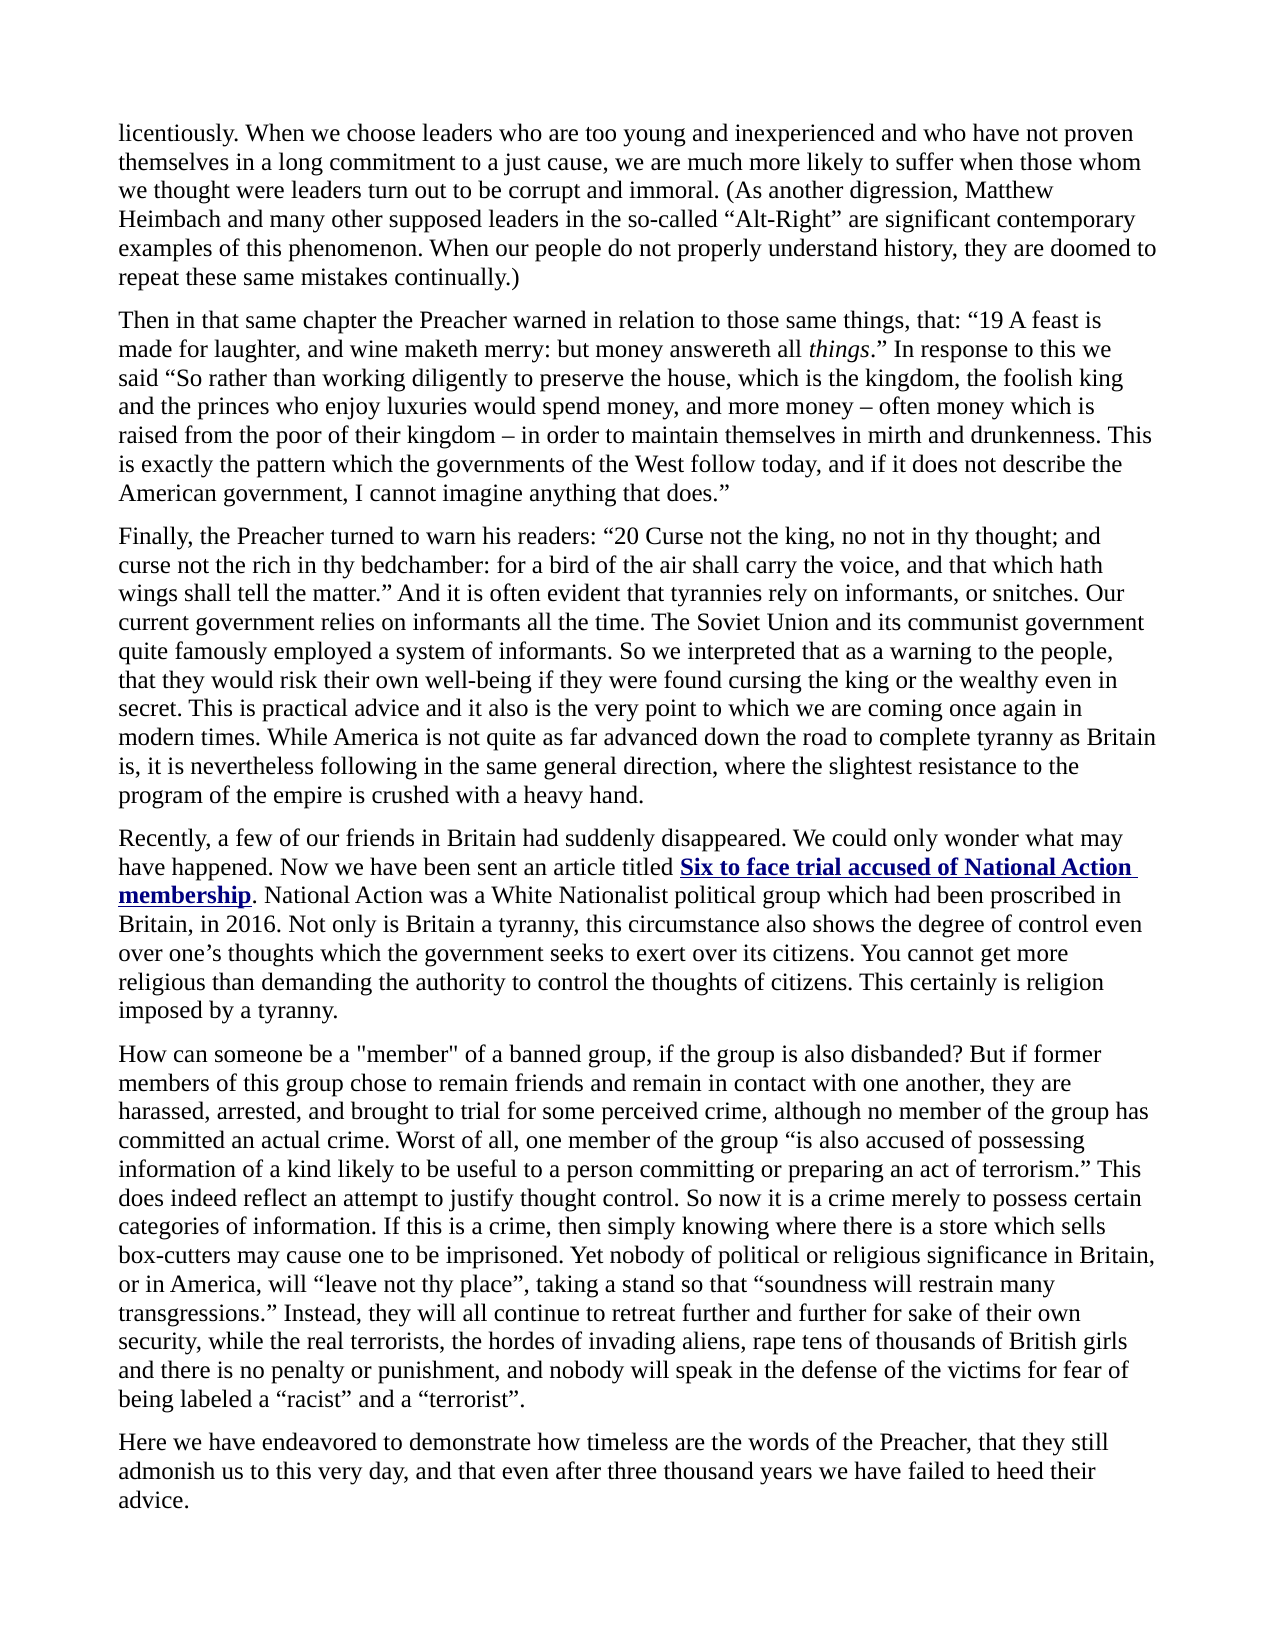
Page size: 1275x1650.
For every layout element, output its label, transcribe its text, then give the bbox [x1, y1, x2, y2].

text Here we have endeavored to demonstrate how timeless are the words of the Preacher, that they still admonish us to this very day, and that even after three thousand years we have failed to heed their advice. [118, 1427, 1157, 1513]
text Recently, a few of our friends in Britain had suddenly disappeared. We could only wonder what may have happened. Now we have been sent an article titled Six to face trial accused of National Action membership. National Action was a White Nationalist political group which had been proscribed in Britain, in 2016. Not only is Britain a tyranny, this circumstance also shows the degree of control even over one’s thoughts which the government seeks to exert over its citizens. You cannot get more religious than demanding the authority to control the thoughts of citizens. This certainly is religion imposed by a tyranny. [118, 823, 1157, 1024]
text How can someone be a "member" of a banned group, if the group is also disbanded? But if former members of this group chose to remain friends and remain in contact with one another, they are harassed, arrested, and brought to trial for some perceived crime, although no member of the group has committed an actual crime. Worst of all, one member of the group “is also accused of possessing information of a kind likely to be useful to a person committing or preparing an act of terrorism.” This does indeed reflect an attempt to justify thought control. So now it is a crime merely to possess certain categories of information. If this is a crime, then simply knowing where there is a store which sells box-cutters may cause one to be imprisoned. Yet nobody of political or religious significance in Britain, or in America, will “leave not thy place”, taking a stand so that “soundness will restrain many transgressions.” Instead, they will all continue to retreat further and further for sake of their own security, while the real terrorists, the hordes of invading aliens, rape tens of thousands of British girls and there is no penalty or punishment, and nobody will speak in the defense of the victims for fear of being labeled a “racist” and a “terrorist”. [118, 1039, 1157, 1413]
text Finally, the Preacher turned to warn his readers: “20 Curse not the king, no not in thy thought; and curse not the rich in thy bedchamber: for a bird of the air shall carry the voice, and that which hath wings shall tell the matter.” And it is often evident that tyrannies rely on informants, or snitches. Our current government relies on informants all the time. The Soviet Union and its communist government quite famously employed a system of informants. So we interpreted that as a warning to the people, that they would risk their own well-being if they were found cursing the king or the wealthy even in secret. This is practical advice and it also is the very point to which we are coming once again in modern times. While America is not quite as far advanced down the road to complete tyranny as Britain is, it is nevertheless following in the same general direction, where the slightest resistance to the program of the empire is crushed with a heavy hand. [118, 521, 1157, 808]
text Then in that same chapter the Preacher warned in relation to those same things, that: “19 A feast is made for laughter, and wine maketh merry: but money answereth all things.” In response to this we said “So rather than working diligently to preserve the house, which is the kingdom, the foolish king and the princes who enjoy luxuries would spend money, and more money – often money which is raised from the poor of their kingdom – in order to maintain themselves in mirth and drunkenness. This is exactly the pattern which the governments of the West follow today, and if it does not describe the American government, I cannot imagine anything that does.” [118, 305, 1157, 506]
text licentiously. When we choose leaders who are too young and inexperienced and who have not proven themselves in a long commitment to a just cause, we are much more likely to suffer when those whom we thought were leaders turn out to be corrupt and immoral. (As another digression, Matthew Heimbach and many other supposed leaders in the so-called “Alt-Right” are significant contemporary examples of this phenomenon. When our people do not properly understand history, they are doomed to repeat these same mistakes continually.) [118, 118, 1157, 291]
